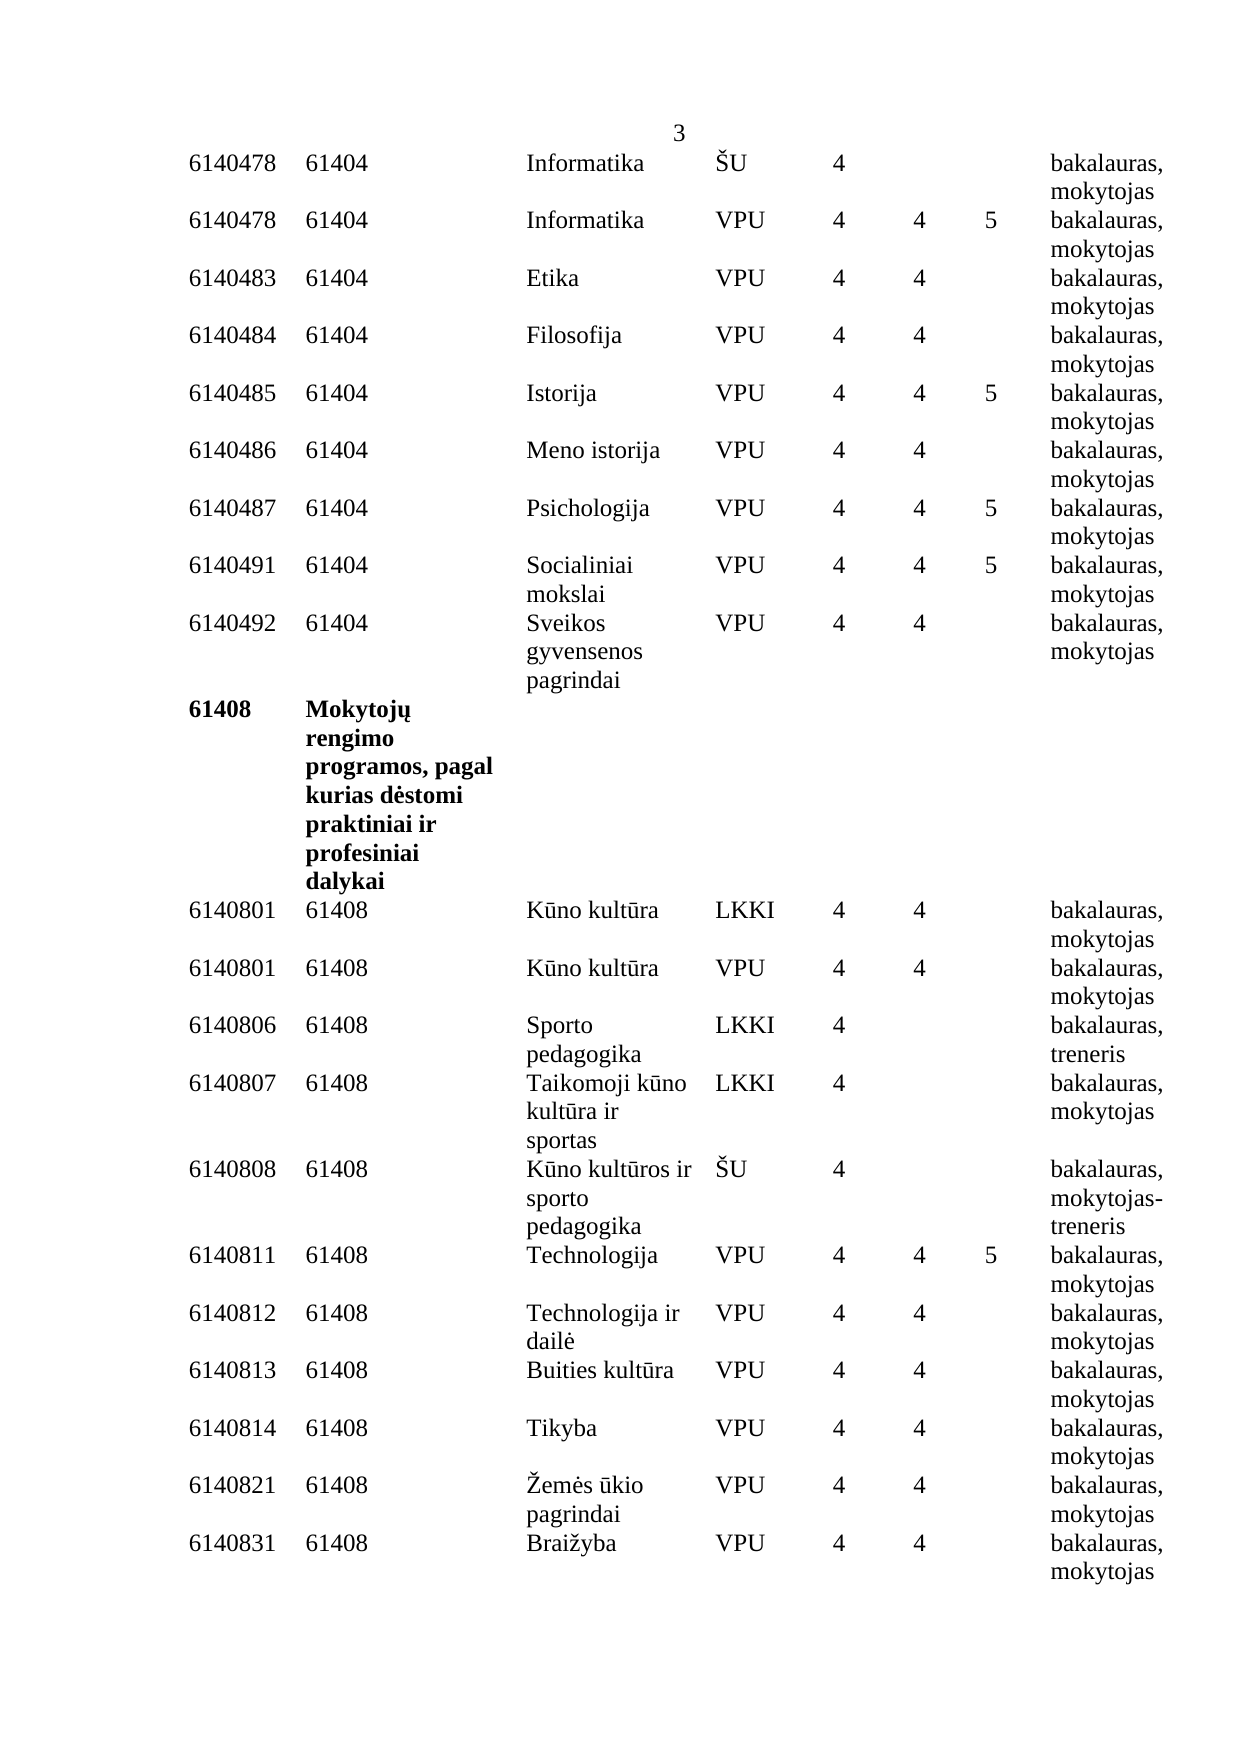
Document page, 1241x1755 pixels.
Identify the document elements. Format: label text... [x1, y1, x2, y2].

table_cell bakalauras, mokytojas [1039, 608, 1197, 694]
table_cell 6140806 [177, 1010, 294, 1068]
table_cell bakalauras, mokytojas [1039, 435, 1197, 493]
table_cell 4 [821, 1068, 902, 1154]
table_cell 5 [973, 378, 1039, 435]
table_cell [1197, 1355, 1202, 1413]
table_cell VPU [704, 205, 821, 263]
table_cell 6140478 [177, 148, 294, 205]
table_cell [973, 694, 1039, 895]
table_cell Sporto pedagogika [515, 1010, 704, 1068]
table_cell [973, 1355, 1039, 1413]
table_cell 61408 [294, 1068, 515, 1154]
table_cell 4 [821, 1528, 902, 1585]
table_cell 61408 [294, 1240, 515, 1298]
table_cell Taikomoji kūno kultūra ir sportas [515, 1068, 704, 1154]
table_cell Sveikos gyvensenos pagrindai [515, 608, 704, 694]
table_cell 61404 [294, 320, 515, 378]
table_cell Meno istorija [515, 435, 704, 493]
table_cell [1197, 320, 1202, 378]
table_cell 5 [973, 493, 1039, 550]
table_cell bakalauras, mokytojas [1039, 550, 1197, 608]
table_cell VPU [704, 1240, 821, 1298]
table_cell 6140485 [177, 378, 294, 435]
table_cell Kūno kultūra [515, 895, 704, 953]
table_cell [973, 263, 1039, 320]
table_cell Informatika [515, 148, 704, 205]
table_cell [1039, 694, 1197, 895]
table_cell [1202, 1413, 1207, 1470]
table_cell bakalauras, mokytojas-treneris [1039, 1154, 1197, 1240]
table_cell [973, 1154, 1039, 1240]
table_cell LKKI [704, 1068, 821, 1154]
table_cell bakalauras, mokytojas [1039, 1413, 1197, 1470]
table_cell 4 [821, 1154, 902, 1240]
table_cell 4 [902, 1355, 973, 1413]
table_cell [1202, 435, 1207, 493]
table_cell 61404 [294, 608, 515, 694]
table_cell VPU [704, 1528, 821, 1585]
table_cell 6140801 [177, 953, 294, 1010]
table_cell [973, 953, 1039, 1010]
table_cell bakalauras, mokytojas [1039, 320, 1197, 378]
table_cell VPU [704, 320, 821, 378]
table_cell 5 [973, 205, 1039, 263]
table_cell 6140821 [177, 1470, 294, 1528]
table_cell [1202, 263, 1207, 320]
table_cell bakalauras, mokytojas [1039, 263, 1197, 320]
table_cell [1197, 378, 1202, 435]
table_cell 4 [821, 1413, 902, 1470]
table_cell 6140801 [177, 895, 294, 953]
table_cell bakalauras, mokytojas [1039, 1355, 1197, 1413]
table_cell Etika [515, 263, 704, 320]
table_cell 61408 [294, 1355, 515, 1413]
table_cell Istorija [515, 378, 704, 435]
table_cell [1202, 895, 1207, 953]
table_cell ŠU [704, 148, 821, 205]
table_cell 6140484 [177, 320, 294, 378]
table_cell Tikyba [515, 1413, 704, 1470]
table_cell 6140491 [177, 550, 294, 608]
table_cell LKKI [704, 1010, 821, 1068]
table_cell bakalauras, mokytojas [1039, 1470, 1197, 1528]
table_cell 6140814 [177, 1413, 294, 1470]
table_cell [1202, 1470, 1207, 1528]
table_cell [973, 1470, 1039, 1528]
table_cell bakalauras, mokytojas [1039, 205, 1197, 263]
table_cell [704, 694, 821, 895]
table_cell 4 [821, 263, 902, 320]
table_cell [1197, 1154, 1202, 1240]
table_cell Technologija [515, 1240, 704, 1298]
table_cell 4 [821, 953, 902, 1010]
table_cell [1202, 694, 1207, 895]
table_cell [973, 1068, 1039, 1154]
table_cell 4 [821, 608, 902, 694]
table_cell Žemės ūkio pagrindai [515, 1470, 704, 1528]
table_cell [1197, 895, 1202, 953]
table_cell bakalauras, mokytojas [1039, 1068, 1197, 1154]
table_cell bakalauras, mokytojas [1039, 378, 1197, 435]
table_cell [1202, 1298, 1207, 1355]
table_cell 61408 [294, 1154, 515, 1240]
table_cell [1197, 953, 1202, 1010]
table_cell [1202, 1154, 1207, 1240]
table_cell [1202, 953, 1207, 1010]
table_cell VPU [704, 378, 821, 435]
table_cell VPU [704, 1298, 821, 1355]
table_cell 4 [902, 205, 973, 263]
table_cell [1197, 263, 1202, 320]
table_cell 4 [821, 493, 902, 550]
table_cell 61408 [294, 1298, 515, 1355]
table_cell 61404 [294, 148, 515, 205]
table_cell Mokytojų rengimo programos, pagal kurias dėstomi praktiniai ir profesiniai dalykai [294, 694, 515, 895]
table_cell 61404 [294, 493, 515, 550]
table_cell 4 [821, 1010, 902, 1068]
table_cell [902, 1154, 973, 1240]
table_cell [1197, 550, 1202, 608]
table_cell [1197, 205, 1202, 263]
table_cell 6140812 [177, 1298, 294, 1355]
table_cell 4 [821, 895, 902, 953]
table_cell [1197, 1413, 1202, 1470]
table_cell 61408 [294, 895, 515, 953]
table_cell [1202, 148, 1207, 205]
table_cell ŠU [704, 1154, 821, 1240]
table_cell [1202, 1068, 1207, 1154]
table_cell bakalauras, mokytojas [1039, 953, 1197, 1010]
table_cell 61408 [294, 1010, 515, 1068]
table_cell 61408 [294, 953, 515, 1010]
table_cell [902, 1068, 973, 1154]
table_cell 4 [902, 378, 973, 435]
table_cell 6140811 [177, 1240, 294, 1298]
table_cell VPU [704, 1413, 821, 1470]
table_cell [902, 1010, 973, 1068]
table_cell Filosofija [515, 320, 704, 378]
table_cell [1197, 148, 1202, 205]
table_cell [821, 694, 902, 895]
table_cell 4 [902, 320, 973, 378]
table_cell Buities kultūra [515, 1355, 704, 1413]
table_cell 6140813 [177, 1355, 294, 1413]
table_cell 4 [821, 1470, 902, 1528]
table_cell [1202, 1010, 1207, 1068]
table_cell 6140483 [177, 263, 294, 320]
table_cell 4 [821, 320, 902, 378]
table_cell 6140808 [177, 1154, 294, 1240]
table_cell [1202, 378, 1207, 435]
table_cell [1202, 1355, 1207, 1413]
table_cell Informatika [515, 205, 704, 263]
table_cell [1197, 694, 1202, 895]
table_cell [1202, 550, 1207, 608]
table_cell bakalauras, treneris [1039, 1010, 1197, 1068]
table_cell 61404 [294, 205, 515, 263]
table_cell bakalauras, mokytojas [1039, 493, 1197, 550]
table_cell 61408 [294, 1470, 515, 1528]
table_cell 4 [902, 1528, 973, 1585]
table_cell [1197, 435, 1202, 493]
table_cell [1197, 1528, 1202, 1585]
table_cell [515, 694, 704, 895]
table_cell 61404 [294, 378, 515, 435]
table_cell 61404 [294, 263, 515, 320]
table_cell 6140478 [177, 205, 294, 263]
table_cell [973, 1528, 1039, 1585]
table_cell Psichologija [515, 493, 704, 550]
table_cell 6140486 [177, 435, 294, 493]
table_cell 6140831 [177, 1528, 294, 1585]
table_cell 4 [902, 608, 973, 694]
table_cell 5 [973, 550, 1039, 608]
table_cell [1197, 1010, 1202, 1068]
table_cell 4 [821, 435, 902, 493]
table_cell bakalauras, mokytojas [1039, 895, 1197, 953]
table_cell VPU [704, 953, 821, 1010]
table_cell [973, 435, 1039, 493]
table_cell Kūno kultūra [515, 953, 704, 1010]
table_cell 61404 [294, 550, 515, 608]
table_cell [1202, 1240, 1207, 1298]
table_cell 4 [902, 263, 973, 320]
table_cell 4 [821, 148, 902, 205]
table_cell [902, 694, 973, 895]
table_cell [973, 1010, 1039, 1068]
table_cell 4 [821, 1355, 902, 1413]
table_cell bakalauras, mokytojas [1039, 1528, 1197, 1585]
table_cell 6140487 [177, 493, 294, 550]
table_cell [1202, 320, 1207, 378]
table_cell [973, 320, 1039, 378]
table_cell 61408 [294, 1528, 515, 1585]
table_cell 4 [821, 1240, 902, 1298]
table_cell VPU [704, 263, 821, 320]
table_cell [973, 895, 1039, 953]
table_cell 4 [902, 895, 973, 953]
table_cell [973, 1413, 1039, 1470]
table_cell 61408 [177, 694, 294, 895]
table_cell 4 [821, 205, 902, 263]
table_cell 4 [902, 1413, 973, 1470]
table_cell [1197, 1068, 1202, 1154]
table_cell VPU [704, 1355, 821, 1413]
table_cell VPU [704, 1470, 821, 1528]
table_cell 4 [821, 378, 902, 435]
table_cell 61404 [294, 435, 515, 493]
table_cell 4 [902, 550, 973, 608]
table_cell 4 [902, 435, 973, 493]
table_cell Technologija ir dailė [515, 1298, 704, 1355]
table_cell 4 [821, 1298, 902, 1355]
table_cell VPU [704, 493, 821, 550]
table_cell Braižyba [515, 1528, 704, 1585]
table_cell 6140492 [177, 608, 294, 694]
table_cell [973, 608, 1039, 694]
table_cell [1197, 1470, 1202, 1528]
table_cell 6140807 [177, 1068, 294, 1154]
table_cell [1197, 493, 1202, 550]
table_cell Kūno kultūros ir sporto pedagogika [515, 1154, 704, 1240]
table_cell [973, 148, 1039, 205]
table_cell [973, 1298, 1039, 1355]
table_cell LKKI [704, 895, 821, 953]
table_cell 4 [902, 1298, 973, 1355]
table_cell VPU [704, 435, 821, 493]
table_cell bakalauras, mokytojas [1039, 148, 1197, 205]
table_cell [1202, 493, 1207, 550]
table_cell bakalauras, mokytojas [1039, 1298, 1197, 1355]
table_cell [1197, 1240, 1202, 1298]
table_cell 5 [973, 1240, 1039, 1298]
table_cell [1202, 608, 1207, 694]
table_cell VPU [704, 608, 821, 694]
table_cell [1202, 205, 1207, 263]
table_cell 61408 [294, 1413, 515, 1470]
table_cell VPU [704, 550, 821, 608]
table_cell 4 [902, 953, 973, 1010]
table_cell 4 [821, 550, 902, 608]
table_cell 4 [902, 1470, 973, 1528]
table_cell Socialiniai mokslai [515, 550, 704, 608]
table_cell [902, 148, 973, 205]
table_cell [1197, 1298, 1202, 1355]
table_cell [1197, 608, 1202, 694]
table_cell 4 [902, 1240, 973, 1298]
table_cell [1202, 1528, 1207, 1585]
table_cell bakalauras, mokytojas [1039, 1240, 1197, 1298]
table_cell 4 [902, 493, 973, 550]
